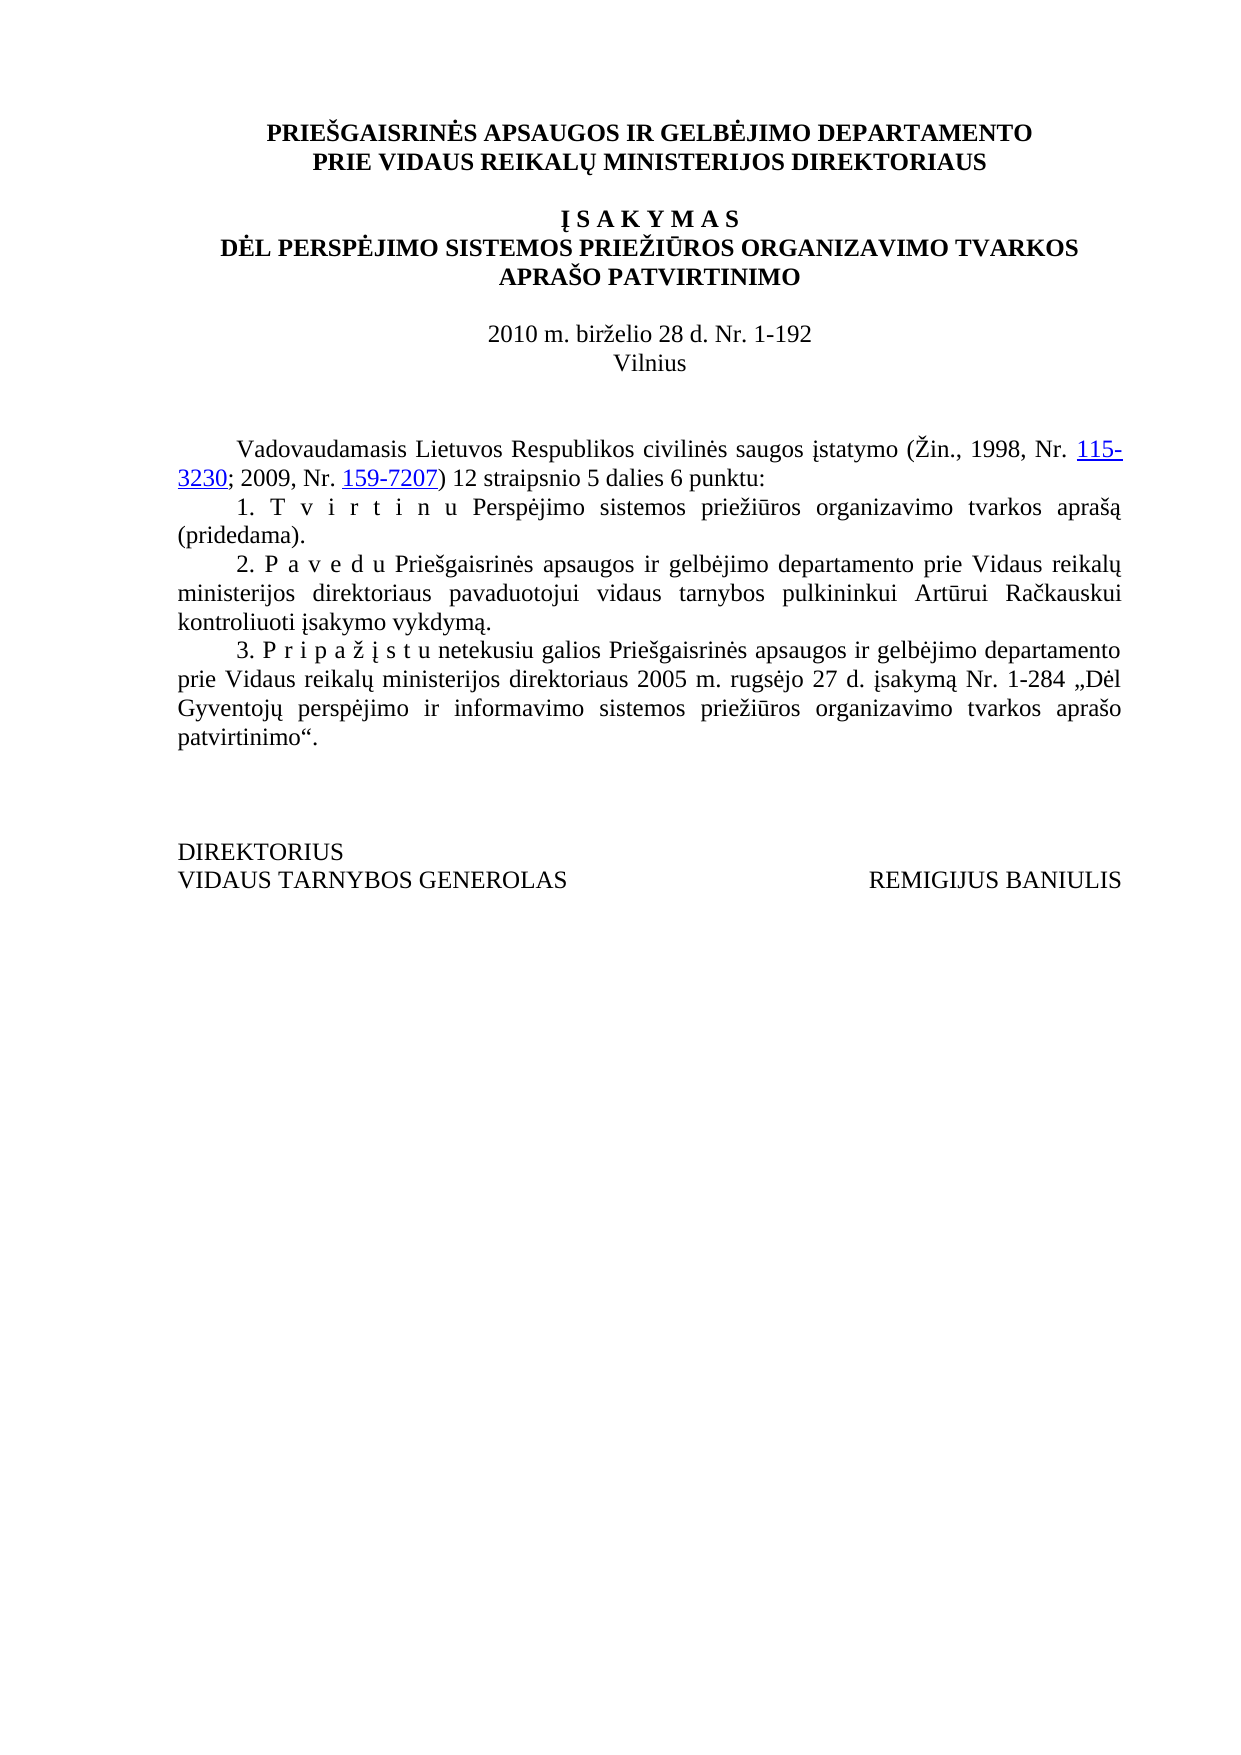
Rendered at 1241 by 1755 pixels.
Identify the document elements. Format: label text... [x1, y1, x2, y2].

text Į S A K Y M A S [177, 204, 1122, 233]
text PRIEŠGAISRINĖS APSAUGOS IR GELBĖJIMO DEPARTAMENTO [177, 118, 1122, 147]
text 3. P r i p a ž į s t u netekusiu galios Priešgaisrinės apsaugos ir gelbėjimo departamento prie Vidaus reikalų ministerijos direktoriaus 2005 m. rugsėjo 27 d. įsakymą Nr. 1-284 „Dėl Gyventojų perspėjimo ir informavimo sistemos priežiūros organizavimo tvarkos aprašo patvirtinimo“. [177, 636, 1122, 751]
text Vadovaudamasis Lietuvos Respublikos civilinės saugos įstatymo (Žin., 1998, Nr. 115-3230; 2009, Nr. 159-7207) 12 straipsnio 5 dalies 6 punktu: [177, 434, 1122, 492]
text Vilnius [177, 348, 1122, 377]
text 1. T v i r t i n u Perspėjimo sistemos priežiūros organizavimo tvarkos aprašą (pridedama). [177, 492, 1122, 549]
text vidaus tarnybos generolas Remigijus Baniulis [177, 866, 1122, 894]
text 2. P a v e d u Priešgaisrinės apsaugos ir gelbėjimo departamento prie Vidaus reikalų ministerijos direktoriaus pavaduotojui vidaus tarnybos pulkininkui Artūrui Račkauskui kontroliuoti įsakymo vykdymą. [177, 549, 1122, 636]
text DĖL PERSPĖJIMO SISTEMOS PRIEŽIŪROS ORGANIZAVIMO TVARKOS APRAŠO PATVIRTINIMO [177, 233, 1122, 291]
text 2010 m. birželio 28 d. Nr. 1-192 [177, 319, 1122, 348]
text Direktorius [177, 837, 1122, 866]
text PRIE VIDAUS REIKALŲ MINISTERIJOS DIREKTORIAUS [177, 147, 1122, 176]
